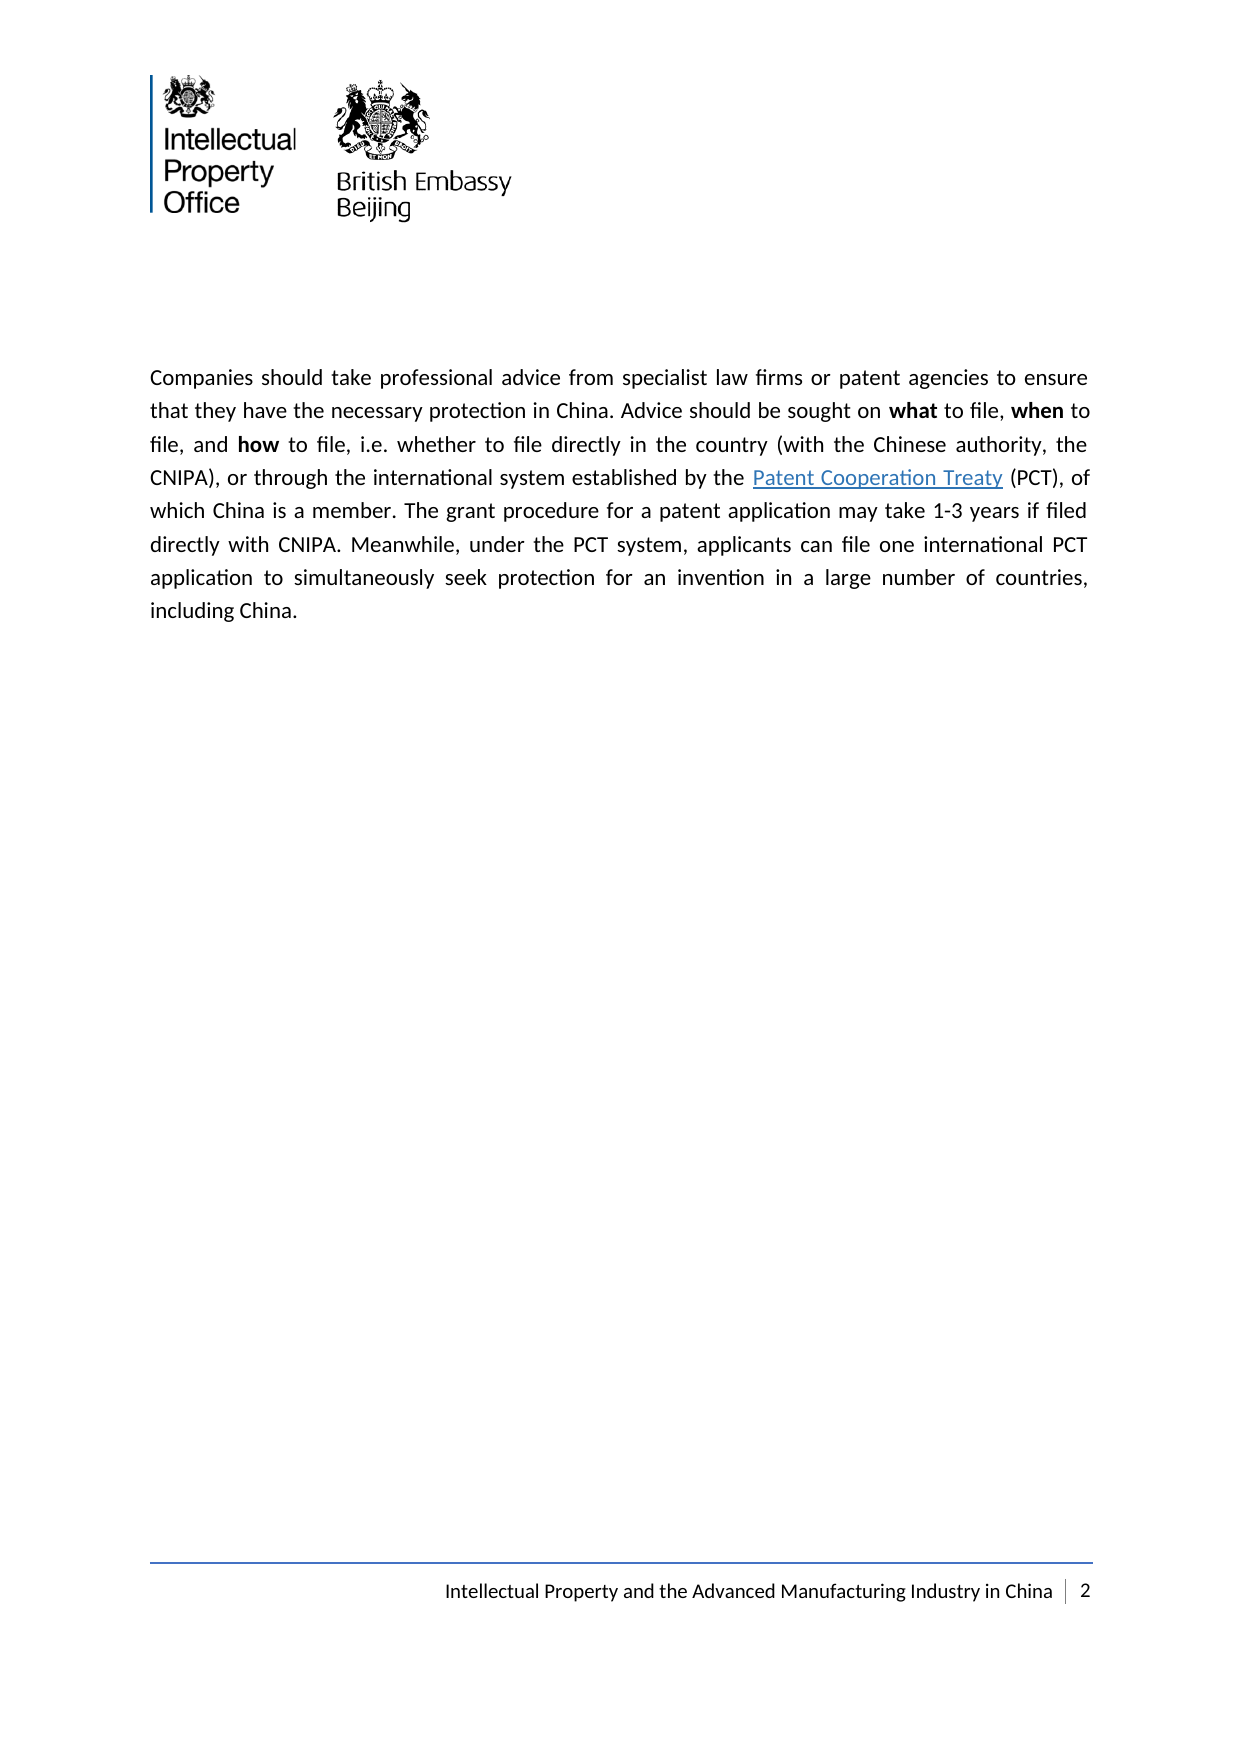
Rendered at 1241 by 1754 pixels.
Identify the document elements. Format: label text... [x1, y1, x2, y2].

text Companies should take professional advice from specialist law firms or patent agencies to ensure that they have the necessary protection in China. Advice should be sought on what to file, when to file, and how to file, i.e. whether to file directly in the country (with the Chinese authority, the CNIPA), or through the international system established by the Patent Cooperation Treaty (PCT), of which China is a member. The grant procedure for a patent application may take 1-3 years if filed directly with CNIPA. Meanwhile, under the PCT system, applicants can file one international PCT application to simultaneously seek protection for an invention in a large number of countries, including China. [150, 359, 1090, 625]
